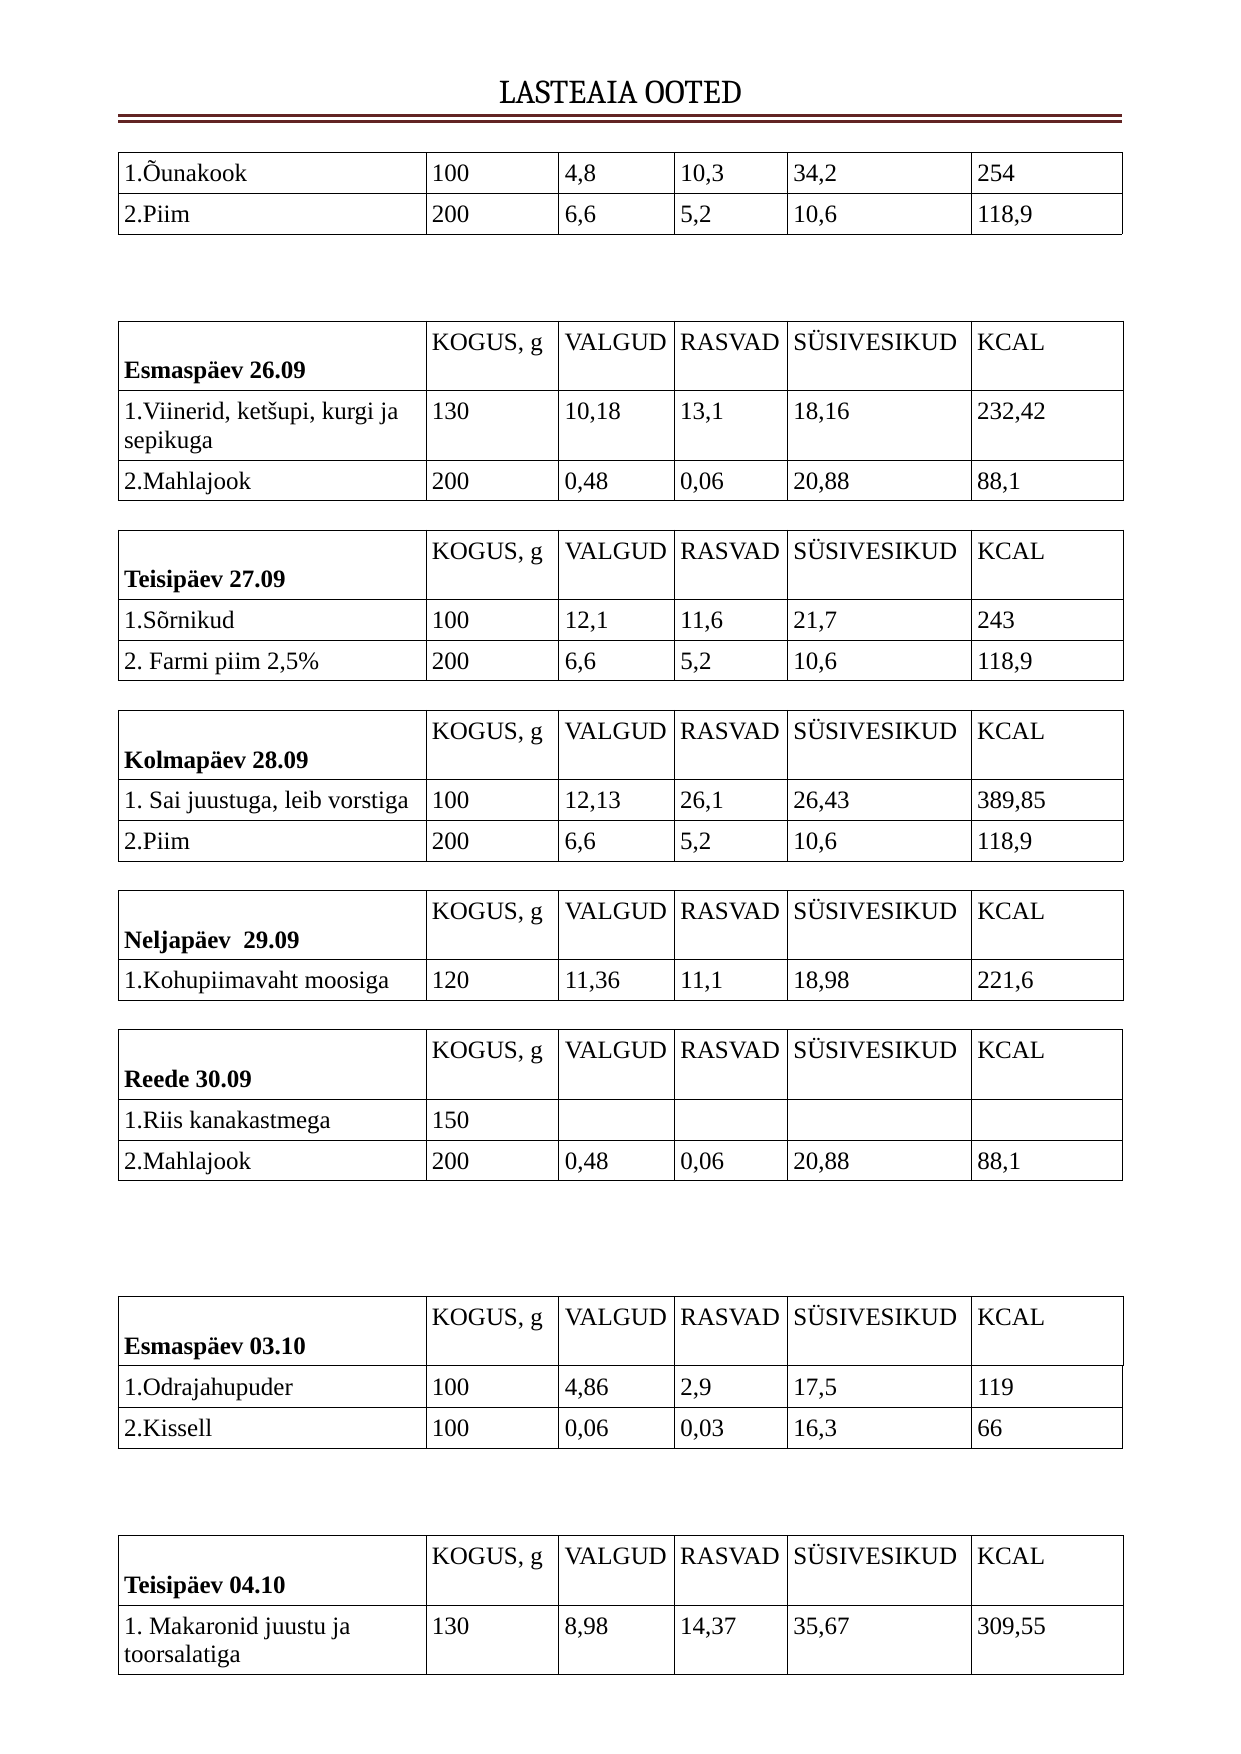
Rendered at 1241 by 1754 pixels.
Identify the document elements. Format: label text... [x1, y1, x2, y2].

table_cell 11,6 [675, 600, 787, 640]
table_cell 5,2 [675, 821, 787, 861]
table_cell 309,55 [972, 1606, 1123, 1674]
table_cell 12,1 [559, 600, 674, 640]
table_header KCAL [972, 891, 1123, 959]
table_cell [972, 1100, 1122, 1139]
table_header SÜSIVESIKUD [788, 322, 971, 390]
table_header SÜSIVESIKUD [788, 531, 971, 599]
table_cell 26,43 [788, 780, 971, 820]
table_header RASVAD [675, 1030, 787, 1099]
table_cell 13,1 [675, 391, 787, 459]
table_header KOGUS, g [427, 322, 558, 390]
table_cell 88,1 [972, 1141, 1122, 1180]
table_cell 2.Piim [119, 821, 426, 861]
table_header RASVAD [675, 322, 787, 390]
table_header KOGUS, g [427, 891, 558, 959]
table_header Teisipäev 27.09 [119, 531, 426, 599]
table_header SÜSIVESIKUD [788, 891, 971, 959]
table_header RASVAD [675, 1536, 787, 1604]
table_cell [675, 1100, 787, 1139]
table_cell 200 [427, 194, 558, 234]
table_header KOGUS, g [427, 1536, 558, 1604]
table_cell 389,85 [972, 780, 1123, 820]
table_cell 2.Piim [119, 194, 426, 234]
table_cell 100 [427, 1408, 558, 1448]
table_cell 20,88 [788, 461, 971, 500]
table_header KCAL [972, 1297, 1123, 1365]
table_header KCAL [972, 711, 1123, 779]
table_header KCAL [972, 322, 1123, 390]
table_cell 200 [427, 641, 558, 680]
table_cell 20,88 [788, 1141, 971, 1180]
table_header RASVAD [675, 891, 787, 959]
table_cell 17,5 [788, 1366, 971, 1407]
table_header VALGUD [559, 1536, 674, 1604]
table_header KCAL [972, 531, 1123, 599]
table_cell 118,9 [972, 641, 1123, 680]
table_header KCAL [972, 1536, 1123, 1604]
table_cell 34,2 [788, 153, 971, 193]
table_cell [788, 1100, 971, 1139]
table_header RASVAD [675, 711, 787, 779]
table_cell 120 [427, 960, 558, 1000]
table_header RASVAD [675, 531, 787, 599]
table_cell 4,86 [559, 1366, 674, 1407]
table_cell 66 [972, 1408, 1122, 1448]
table_cell 221,6 [972, 960, 1123, 1000]
table_header Esmaspäev 26.09 [119, 322, 426, 390]
table_header SÜSIVESIKUD [788, 1030, 971, 1099]
table_header SÜSIVESIKUD [788, 1536, 971, 1604]
table_cell 119 [972, 1366, 1122, 1407]
table_cell 100 [427, 153, 558, 193]
table_cell 254 [972, 153, 1122, 193]
table_cell 0,48 [559, 461, 674, 500]
table_cell 0,06 [675, 461, 787, 500]
table_cell 1.Õunakook [119, 153, 426, 193]
table_cell 2.Mahlajook [119, 461, 426, 500]
table_cell 1. Sai juustuga, leib vorstiga [119, 780, 426, 820]
table_header Reede 30.09 [119, 1030, 426, 1099]
table_header VALGUD [559, 891, 674, 959]
table_cell 26,1 [675, 780, 787, 820]
table_cell 5,2 [675, 194, 787, 234]
table_header KOGUS, g [427, 711, 558, 779]
table_cell 18,98 [788, 960, 971, 1000]
table_header VALGUD [559, 711, 674, 779]
table_cell 21,7 [788, 600, 971, 640]
table_cell 8,98 [559, 1606, 674, 1674]
table_cell 88,1 [972, 461, 1123, 500]
table_header KOGUS, g [427, 1030, 558, 1099]
table_header Esmaspäev 03.10 [119, 1297, 426, 1365]
table_cell 200 [427, 461, 558, 500]
table_cell 10,3 [675, 153, 787, 193]
table_cell 130 [427, 391, 558, 459]
table_cell 35,67 [788, 1606, 971, 1674]
table_cell 0,06 [559, 1408, 674, 1448]
table_cell 1.Odrajahupuder [119, 1366, 426, 1407]
table_cell 130 [427, 1606, 558, 1674]
table_cell 14,37 [675, 1606, 787, 1674]
table_cell 6,6 [559, 821, 674, 861]
table_cell 1.Riis kanakastmega [119, 1100, 426, 1139]
table_cell 0,06 [675, 1141, 787, 1180]
table_cell 10,18 [559, 391, 674, 459]
table_header VALGUD [559, 322, 674, 390]
table_cell 6,6 [559, 641, 674, 680]
table_cell 243 [972, 600, 1123, 640]
table_header Kolmapäev 28.09 [119, 711, 426, 779]
table_cell 2. Farmi piim 2,5% [119, 641, 426, 680]
table_header KOGUS, g [427, 531, 558, 599]
table_header VALGUD [559, 1297, 674, 1365]
table_header SÜSIVESIKUD [788, 1297, 971, 1365]
table_cell 232,42 [972, 391, 1123, 459]
table_cell 2,9 [675, 1366, 787, 1407]
table_cell 2.Kissell [119, 1408, 426, 1448]
table_cell 10,6 [788, 194, 971, 234]
table_cell 1.Kohupiimavaht moosiga [119, 960, 426, 1000]
table_cell 16,3 [788, 1408, 971, 1448]
table_cell [559, 1100, 674, 1139]
table_cell 18,16 [788, 391, 971, 459]
table_cell 2.Mahlajook [119, 1141, 426, 1180]
table_cell 11,36 [559, 960, 674, 1000]
table_header KOGUS, g [427, 1297, 558, 1365]
table_cell 4,8 [559, 153, 674, 193]
table_header VALGUD [559, 531, 674, 599]
table_cell 100 [427, 780, 558, 820]
table_header Teisipäev 04.10 [119, 1536, 426, 1604]
table_header KCAL [972, 1030, 1122, 1099]
table_cell 1.Viinerid, ketšupi, kurgi ja sepikuga [119, 391, 426, 459]
table_cell 10,6 [788, 821, 971, 861]
table_cell 0,48 [559, 1141, 674, 1180]
table_cell 0,03 [675, 1408, 787, 1448]
table_header Neljapäev 29.09 [119, 891, 426, 959]
table_cell 118,9 [972, 194, 1122, 234]
table_cell 1. Makaronid juustu ja toorsalatiga [119, 1606, 426, 1674]
table_cell 118,9 [972, 821, 1123, 861]
table_cell 12,13 [559, 780, 674, 820]
table_cell 1.Sõrnikud [119, 600, 426, 640]
table_header SÜSIVESIKUD [788, 711, 971, 779]
table_cell 200 [427, 821, 558, 861]
table_cell 150 [427, 1100, 558, 1139]
table_cell 6,6 [559, 194, 674, 234]
table_cell 100 [427, 600, 558, 640]
table_cell 11,1 [675, 960, 787, 1000]
table_cell 200 [427, 1141, 558, 1180]
table_header VALGUD [559, 1030, 674, 1099]
table_header RASVAD [675, 1297, 787, 1365]
table_cell 10,6 [788, 641, 971, 680]
table_cell 100 [427, 1366, 558, 1407]
table_cell 5,2 [675, 641, 787, 680]
